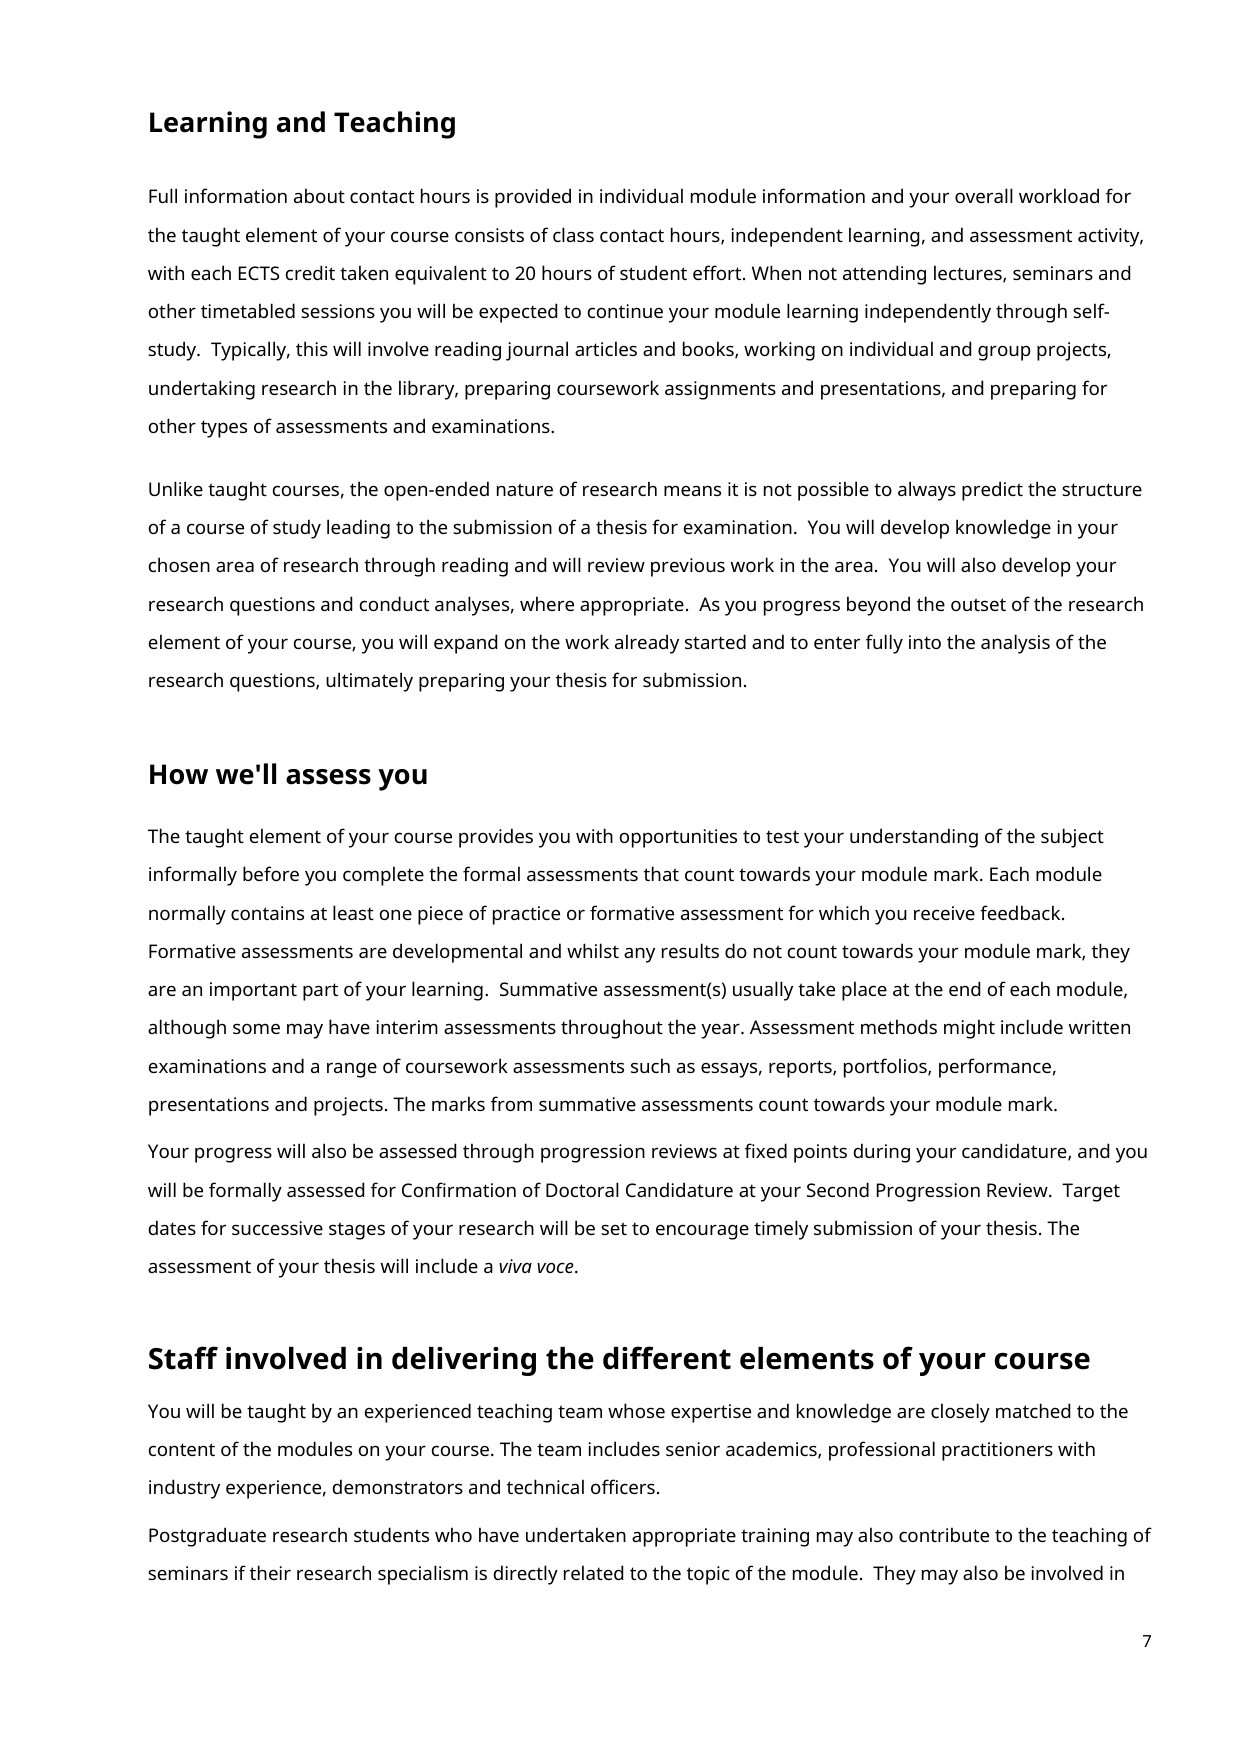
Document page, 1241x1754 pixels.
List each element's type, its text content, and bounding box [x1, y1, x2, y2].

text Your progress will also be assessed through progression reviews at fixed points during your candidature, and you will be formally assessed for Confirmation of Doctoral Candidature at your Second Progression Review. Target dates for successive stages of your research will be set to encourage timely submission of your thesis. The assessment of your thesis will include a viva voce. [148, 1139, 1152, 1279]
subtitle Learning and Teaching [148, 103, 1152, 140]
text Unlike taught courses, the open-ended nature of research means it is not possible to always predict the structure of a course of study leading to the submission of a thesis for examination. You will develop knowledge in your chosen area of research through reading and will review previous work in the area. You will also develop your research questions and conduct analyses, where appropriate. As you progress beyond the outset of the research element of your course, you will expand on the work already started and to enter fully into the analysis of the research questions, ultimately preparing your thesis for submission. [148, 476, 1152, 693]
text Postgraduate research students who have undertaken appropriate training may also contribute to the teaching of seminars if their research specialism is directly related to the topic of the module. They may also be involved in [148, 1522, 1152, 1586]
text Full information about contact hours is provided in individual module information and your overall workload for the taught element of your course consists of class contact hours, independent learning, and assessment activity, with each ECTS credit taken equivalent to 20 hours of student effort. When not attending lectures, seminars and other timetabled sessions you will be expected to continue your module learning independently through self-study. Typically, this will involve reading journal articles and books, working on individual and group projects, undertaking research in the library, preparing coursework assignments and presentations, and preparing for other types of assessments and examinations. [148, 184, 1152, 439]
text You will be taught by an experienced teaching team whose expertise and knowledge are closely matched to the content of the modules on your course. The team includes senior academics, professional practitioners with industry experience, demonstrators and technical officers. [148, 1398, 1152, 1500]
subtitle Staff involved in delivering the different elements of your course [148, 1338, 1152, 1378]
subtitle How we'll assess you [148, 756, 1152, 793]
text The taught element of your course provides you with opportunities to test your understanding of the subject informally before you complete the formal assessments that count towards your module mark. Each module normally contains at least one piece of practice or formative assessment for which you receive feedback. Formative assessments are developmental and whilst any results do not count towards your module mark, they are an important part of your learning. Summative assessment(s) usually take place at the end of each module, although some may have interim assessments throughout the year. Assessment methods might include written examinations and a range of coursework assessments such as essays, reports, portfolios, performance, presentations and projects. The marks from summative assessments count towards your module mark. [148, 823, 1152, 1117]
